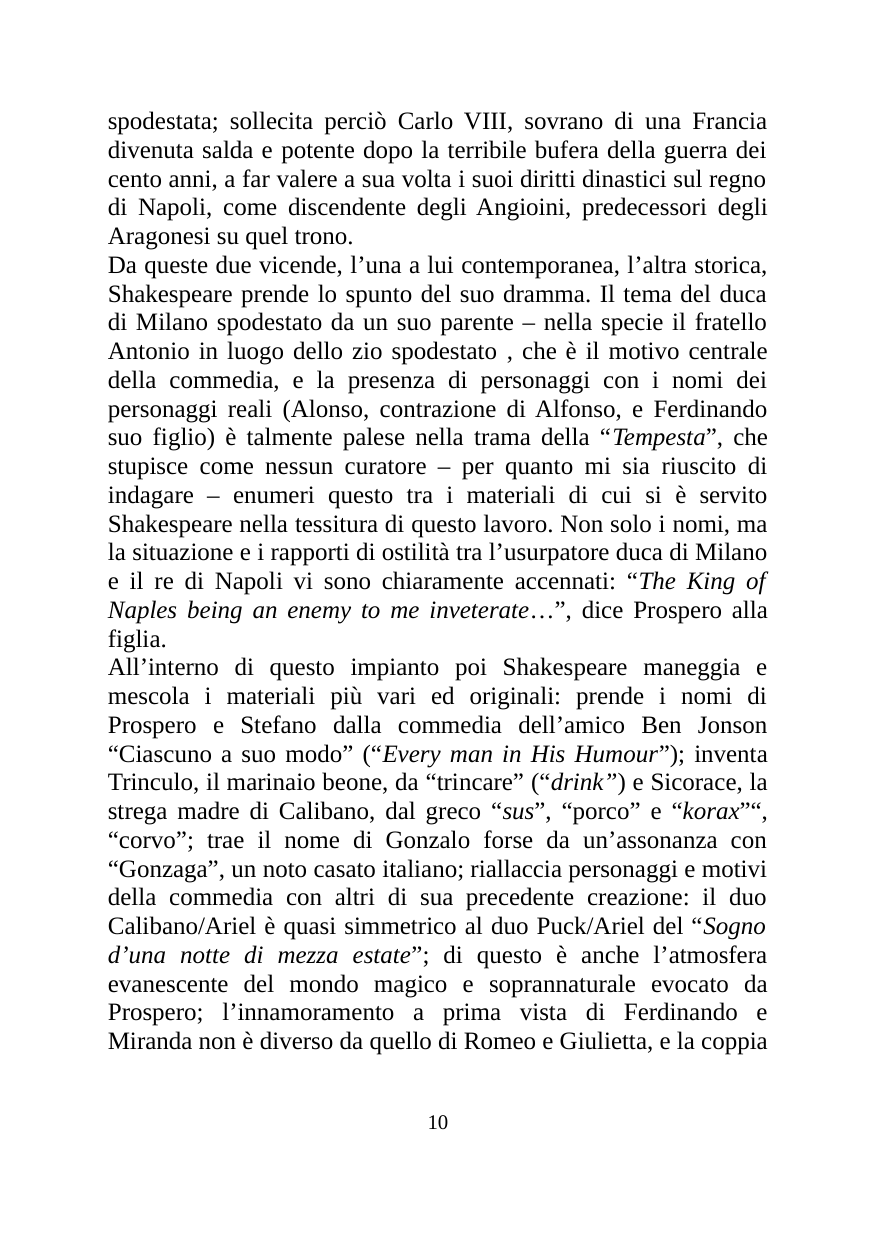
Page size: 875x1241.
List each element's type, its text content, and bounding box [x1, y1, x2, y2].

text All’interno di questo impianto poi Shakespeare maneggia e mescola i materiali più vari ed originali: prende i nomi di Prospero e Stefano dalla commedia dell’amico Ben Jonson “Ciascuno a suo modo” (“Every man in His Humour”); inventa Trinculo, il marinaio beone, da “trincare” (“drink”) e Sicorace, la strega madre di Calibano, dal greco “sus”, “porco” e “korax”“, “corvo”; trae il nome di Gonzalo forse da un’assonanza con “Gonzaga”, un noto casato italiano; riallaccia personaggi e motivi della commedia con altri di sua precedente creazione: il duo Calibano/Ariel è quasi simmetrico al duo Puck/Ariel del “Sogno d’una notte di mezza estate”; di questo è anche l’atmosfera evanescente del mondo magico e soprannaturale evocato da Prospero; l’innamoramento a prima vista di Ferdinando e Miranda non è diverso da quello di Romeo e Giulietta, e la coppia [108, 652, 768, 1055]
text Da queste due vicende, l’una a lui contemporanea, l’altra storica, Shakespeare prende lo spunto del suo dramma. Il tema del duca di Milano spodestato da un suo parente – nella specie il fratello Antonio in luogo dello zio spodestato ­, che è il motivo centrale della commedia, e la presenza di personaggi con i nomi dei personaggi reali (Alonso, contrazione di Alfonso, e Ferdinando suo figlio) è talmente palese nella trama della “Tempesta”, che stupisce come nessun curatore – per quanto mi sia riuscito di indagare – enumeri questo tra i materiali di cui si è servito Shakespeare nella tessitura di questo lavoro. Non solo i nomi, ma la situazione e i rapporti di ostilità tra l’usurpatore duca di Milano e il re di Napoli vi sono chiaramente accennati: “The King of Naples being an enemy to me inveterate…”, dice Prospero alla figlia. [108, 250, 768, 652]
text spodestata; sollecita perciò Carlo VIII, sovrano di una Francia divenuta salda e potente dopo la terribile bufera della guerra dei cento anni, a far valere a sua volta i suoi diritti dinastici sul regno di Napoli, come discendente degli Angioini, predecessori degli Aragonesi su quel trono. [108, 106, 768, 250]
